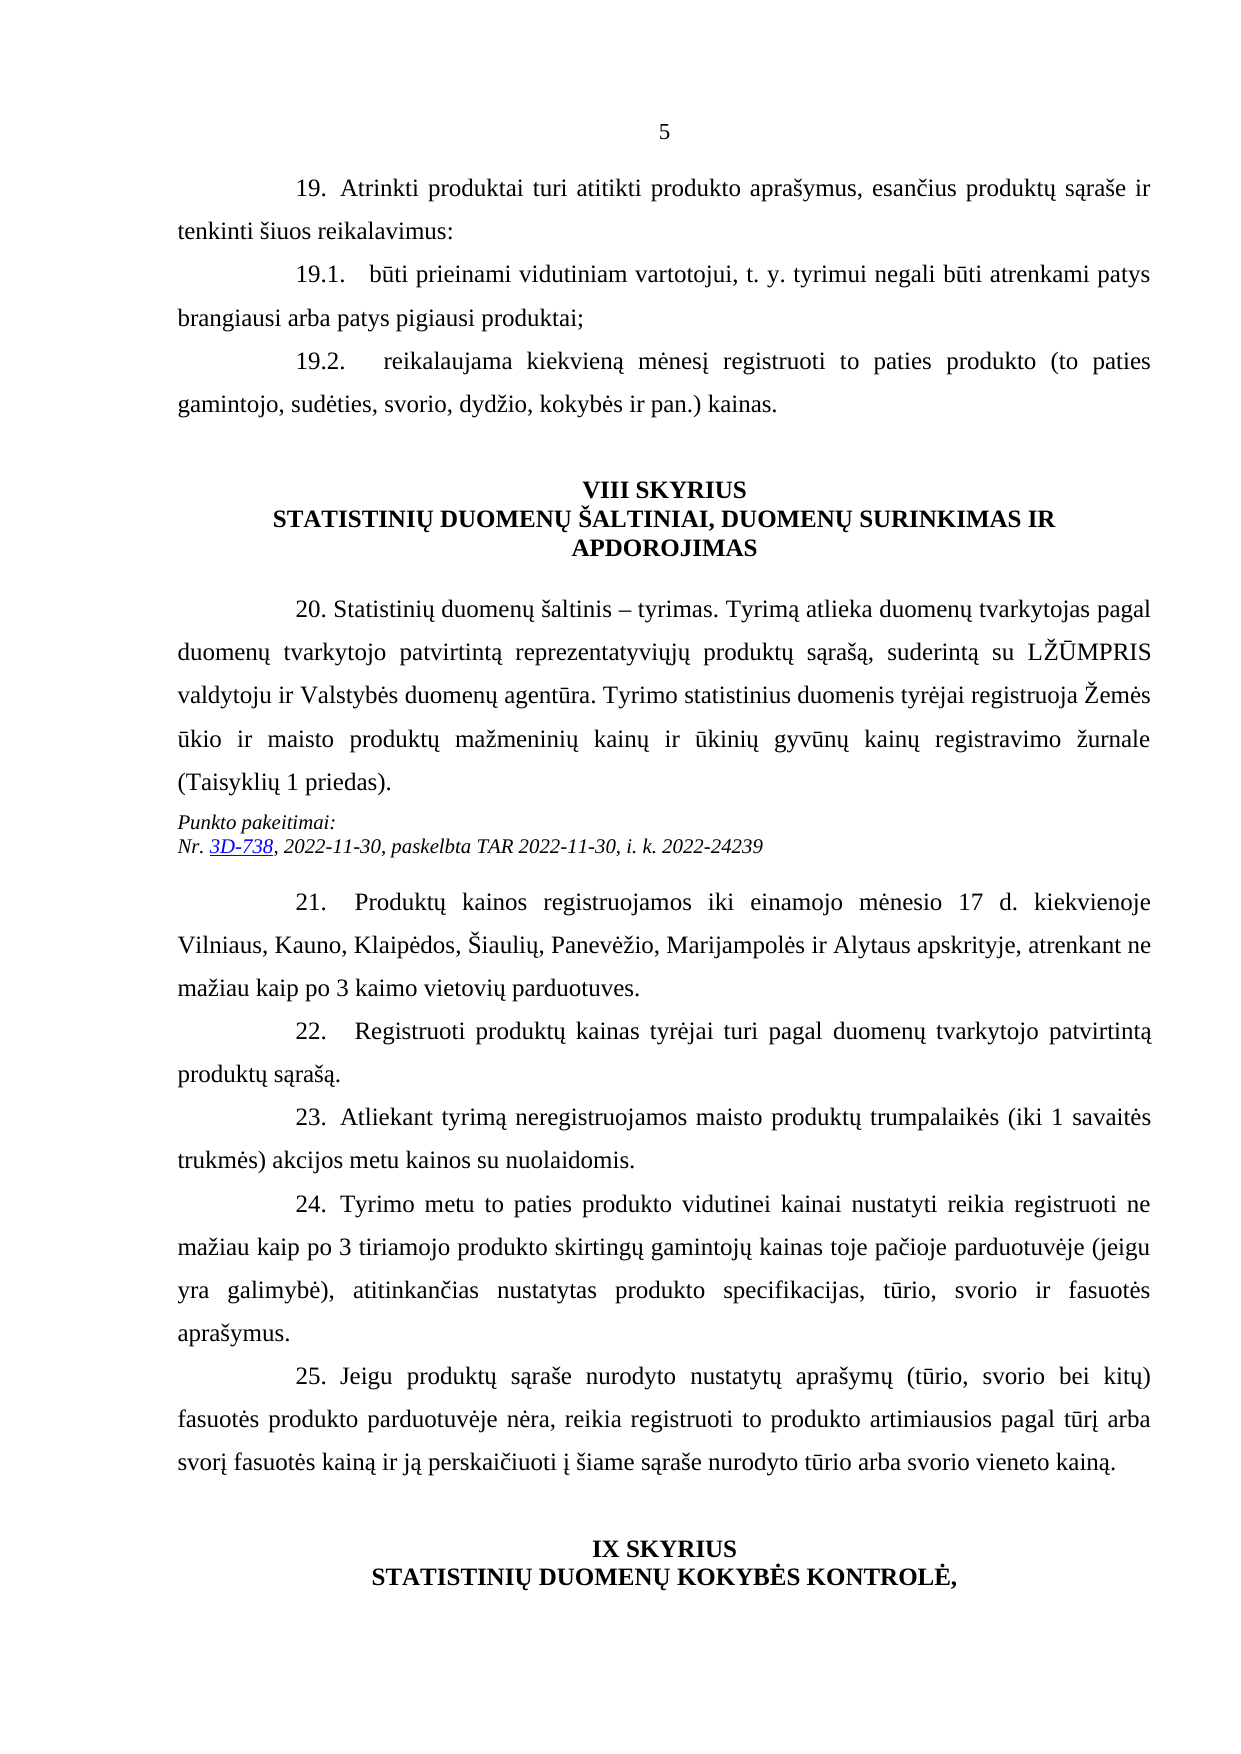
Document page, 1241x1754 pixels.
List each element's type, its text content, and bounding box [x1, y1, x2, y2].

text 19.2. reikalaujama kiekvieną mėnesį registruoti to paties produkto (to paties gamintojo, sudėties, svorio, dydžio, kokybės ir pan.) kainas. [177, 346, 1152, 418]
text 19. Atrinkti produktai turi atitikti produkto aprašymus, esančius produktų sąraše ir tenkinti šiuos reikalavimus: [177, 173, 1152, 245]
text 21. Produktų kainos registruojamos iki einamojo mėnesio 17 d. kiekvienoje Vilniaus, Kauno, Klaipėdos, Šiaulių, Panevėžio, Marijampolės ir Alytaus apskrityje, atrenkant ne mažiau kaip po 3 kaimo vietovių parduotuves. [177, 887, 1152, 1002]
text 25. Jeigu produktų sąraše nurodyto nustatytų aprašymų (tūrio, svorio bei kitų) fasuotės produkto parduotuvėje nėra, reikia registruoti to produkto artimiausios pagal tūrį arba svorį fasuotės kainą ir ją perskaičiuoti į šiame sąraše nurodyto tūrio arba svorio vieneto kainą. [177, 1361, 1152, 1476]
text 19.1. būti prieinami vidutiniam vartotojui, t. y. tyrimui negali būti atrenkami patys brangiausi arba patys pigiausi produktai; [177, 259, 1152, 331]
text IX SKYRIUS [177, 1534, 1152, 1562]
text VIII SKYRIUS [177, 475, 1152, 504]
text 23. Atliekant tyrimą neregistruojamos maisto produktų trumpalaikės (iki 1 savaitės trukmės) akcijos metu kainos su nuolaidomis. [177, 1102, 1152, 1174]
text STATISTINIŲ DUOMENŲ KOKYBĖS KONTROLĖ, [177, 1562, 1152, 1591]
text Nr. 3D-738, 2022-11-30, paskelbta TAR 2022-11-30, i. k. 2022-24239 [177, 834, 1152, 858]
text 20. Statistinių duomenų šaltinis – tyrimas. Tyrimą atlieka duomenų tvarkytojas pagal duomenų tvarkytojo patvirtintą reprezentatyviųjų produktų sąrašą, suderintą su LŽŪMPRIS valdytoju ir Valstybės duomenų agentūra. Tyrimo statistinius duomenis tyrėjai registruoja Žemės ūkio ir maisto produktų mažmeninių kainų ir ūkinių gyvūnų kainų registravimo žurnale (Taisyklių 1 priedas). [177, 594, 1152, 796]
text Punkto pakeitimai: [177, 810, 1152, 834]
text STATISTINIŲ DUOMENŲ ŠALTINIAI, DUOMENŲ SURINKIMAS IR APDOROJIMAS [177, 504, 1152, 561]
text 24. Tyrimo metu to paties produkto vidutinei kainai nustatyti reikia registruoti ne mažiau kaip po 3 tiriamojo produkto skirtingų gamintojų kainas toje pačioje parduotuvėje (jeigu yra galimybė), atitinkančias nustatytas produkto specifikacijas, tūrio, svorio ir fasuotės aprašymus. [177, 1189, 1152, 1347]
text 22. Registruoti produktų kainas tyrėjai turi pagal duomenų tvarkytojo patvirtintą produktų sąrašą. [177, 1016, 1152, 1088]
